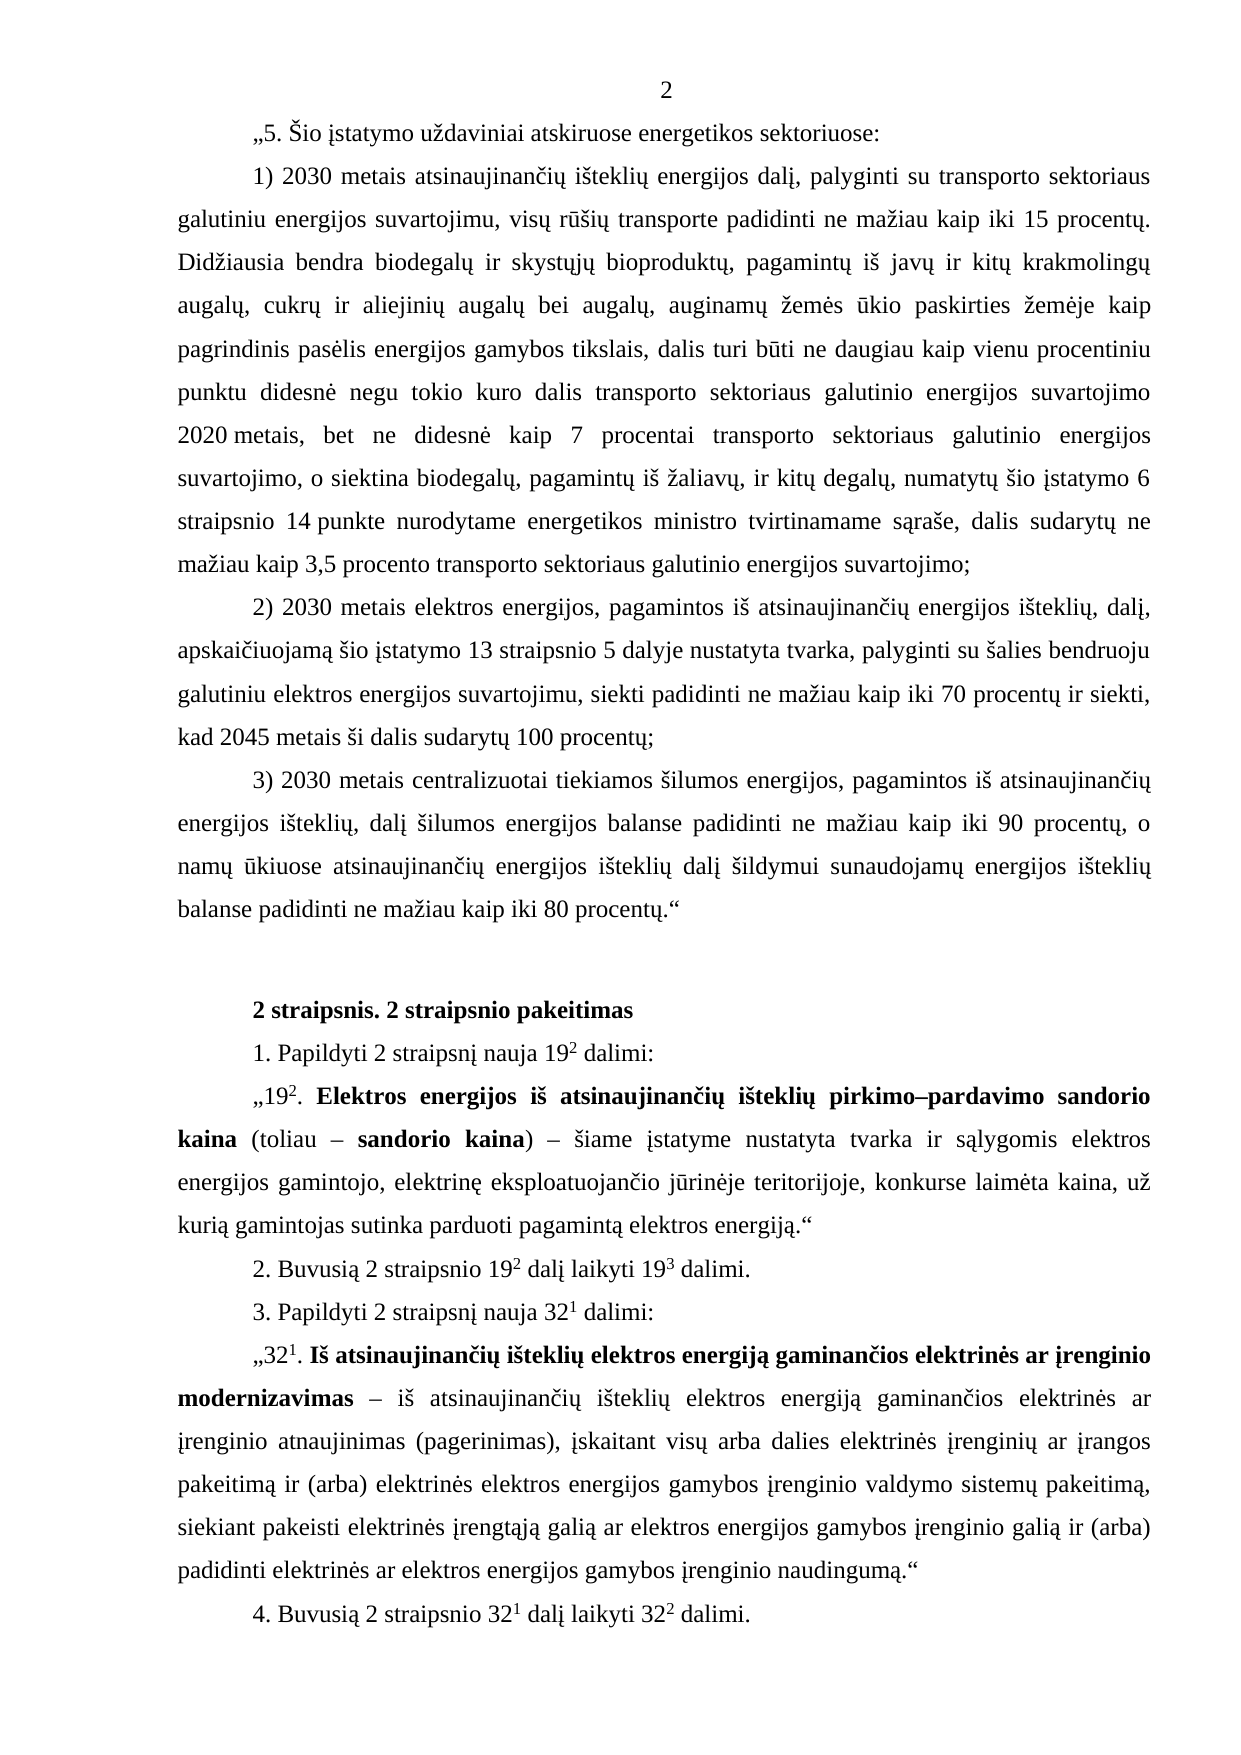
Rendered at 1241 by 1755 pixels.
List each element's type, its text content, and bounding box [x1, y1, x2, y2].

text 3. Papildyti 2 straipsnį nauja 321 dalimi: [177, 1297, 1152, 1326]
text „192. Elektros energijos iš atsinaujinančių išteklių pirkimo–pardavimo sandorio kaina (toliau – sandorio kaina) – šiame įstatyme nustatyta tvarka ir sąlygomis elektros energijos gamintojo, elektrinę eksploatuojančio jūrinėje teritorijoje, konkurse laimėta kaina, už kurią gamintojas sutinka parduoti pagamintą elektros energiją.“ [177, 1081, 1152, 1239]
text „5. Šio įstatymo uždaviniai atskiruose energetikos sektoriuose: [177, 118, 1152, 147]
text 4. Buvusią 2 straipsnio 321 dalį laikyti 322 dalimi. [177, 1599, 1152, 1627]
text „321. Iš atsinaujinančių išteklių elektros energiją gaminančios elektrinės ar įrenginio modernizavimas – iš atsinaujinančių išteklių elektros energiją gaminančios elektrinės ar įrenginio atnaujinimas (pagerinimas), įskaitant visų arba dalies elektrinės įrenginių ar įrangos pakeitimą ir (arba) elektrinės elektros energijos gamybos įrenginio valdymo sistemų pakeitimą, siekiant pakeisti elektrinės įrengtąją galią ar elektros energijos gamybos įrenginio galią ir (arba) padidinti elektrinės ar elektros energijos gamybos įrenginio naudingumą.“ [177, 1340, 1152, 1584]
text 2. Buvusią 2 straipsnio 192 dalį laikyti 193 dalimi. [177, 1254, 1152, 1282]
text 1) 2030 metais atsinaujinančių išteklių energijos dalį, palyginti su transporto sektoriaus galutiniu energijos suvartojimu, visų rūšių transporte padidinti ne mažiau kaip iki 15 procentų. Didžiausia bendra biodegalų ir skystųjų bioproduktų, pagamintų iš javų ir kitų krakmolingų augalų, cukrų ir aliejinių augalų bei augalų, auginamų žemės ūkio paskirties žemėje kaip pagrindinis pasėlis energijos gamybos tikslais, dalis turi būti ne daugiau kaip vienu procentiniu punktu didesnė negu tokio kuro dalis transporto sektoriaus galutinio energijos suvartojimo 2020 metais, bet ne didesnė kaip 7 procentai transporto sektoriaus galutinio energijos suvartojimo, o siektina biodegalų, pagamintų iš žaliavų, ir kitų degalų, numatytų šio įstatymo 6 straipsnio 14 punkte nurodytame energetikos ministro tvirtinamame sąraše, dalis sudarytų ne mažiau kaip 3,5 procento transporto sektoriaus galutinio energijos suvartojimo; [177, 161, 1152, 578]
text 2 straipsnis. 2 straipsnio pakeitimas [177, 995, 1152, 1024]
text 3) 2030 metais centralizuotai tiekiamos šilumos energijos, pagamintos iš atsinaujinančių energijos išteklių, dalį šilumos energijos balanse padidinti ne mažiau kaip iki 90 procentų, o namų ūkiuose atsinaujinančių energijos išteklių dalį šildymui sunaudojamų energijos išteklių balanse padidinti ne mažiau kaip iki 80 procentų.“ [177, 765, 1152, 923]
text 1. Papildyti 2 straipsnį nauja 192 dalimi: [177, 1038, 1152, 1067]
text 2) 2030 metais elektros energijos, pagamintos iš atsinaujinančių energijos išteklių, dalį, apskaičiuojamą šio įstatymo 13 straipsnio 5 dalyje nustatyta tvarka, palyginti su šalies bendruoju galutiniu elektros energijos suvartojimu, siekti padidinti ne mažiau kaip iki 70 procentų ir siekti, kad 2045 metais ši dalis sudarytų 100 procentų; [177, 592, 1152, 751]
